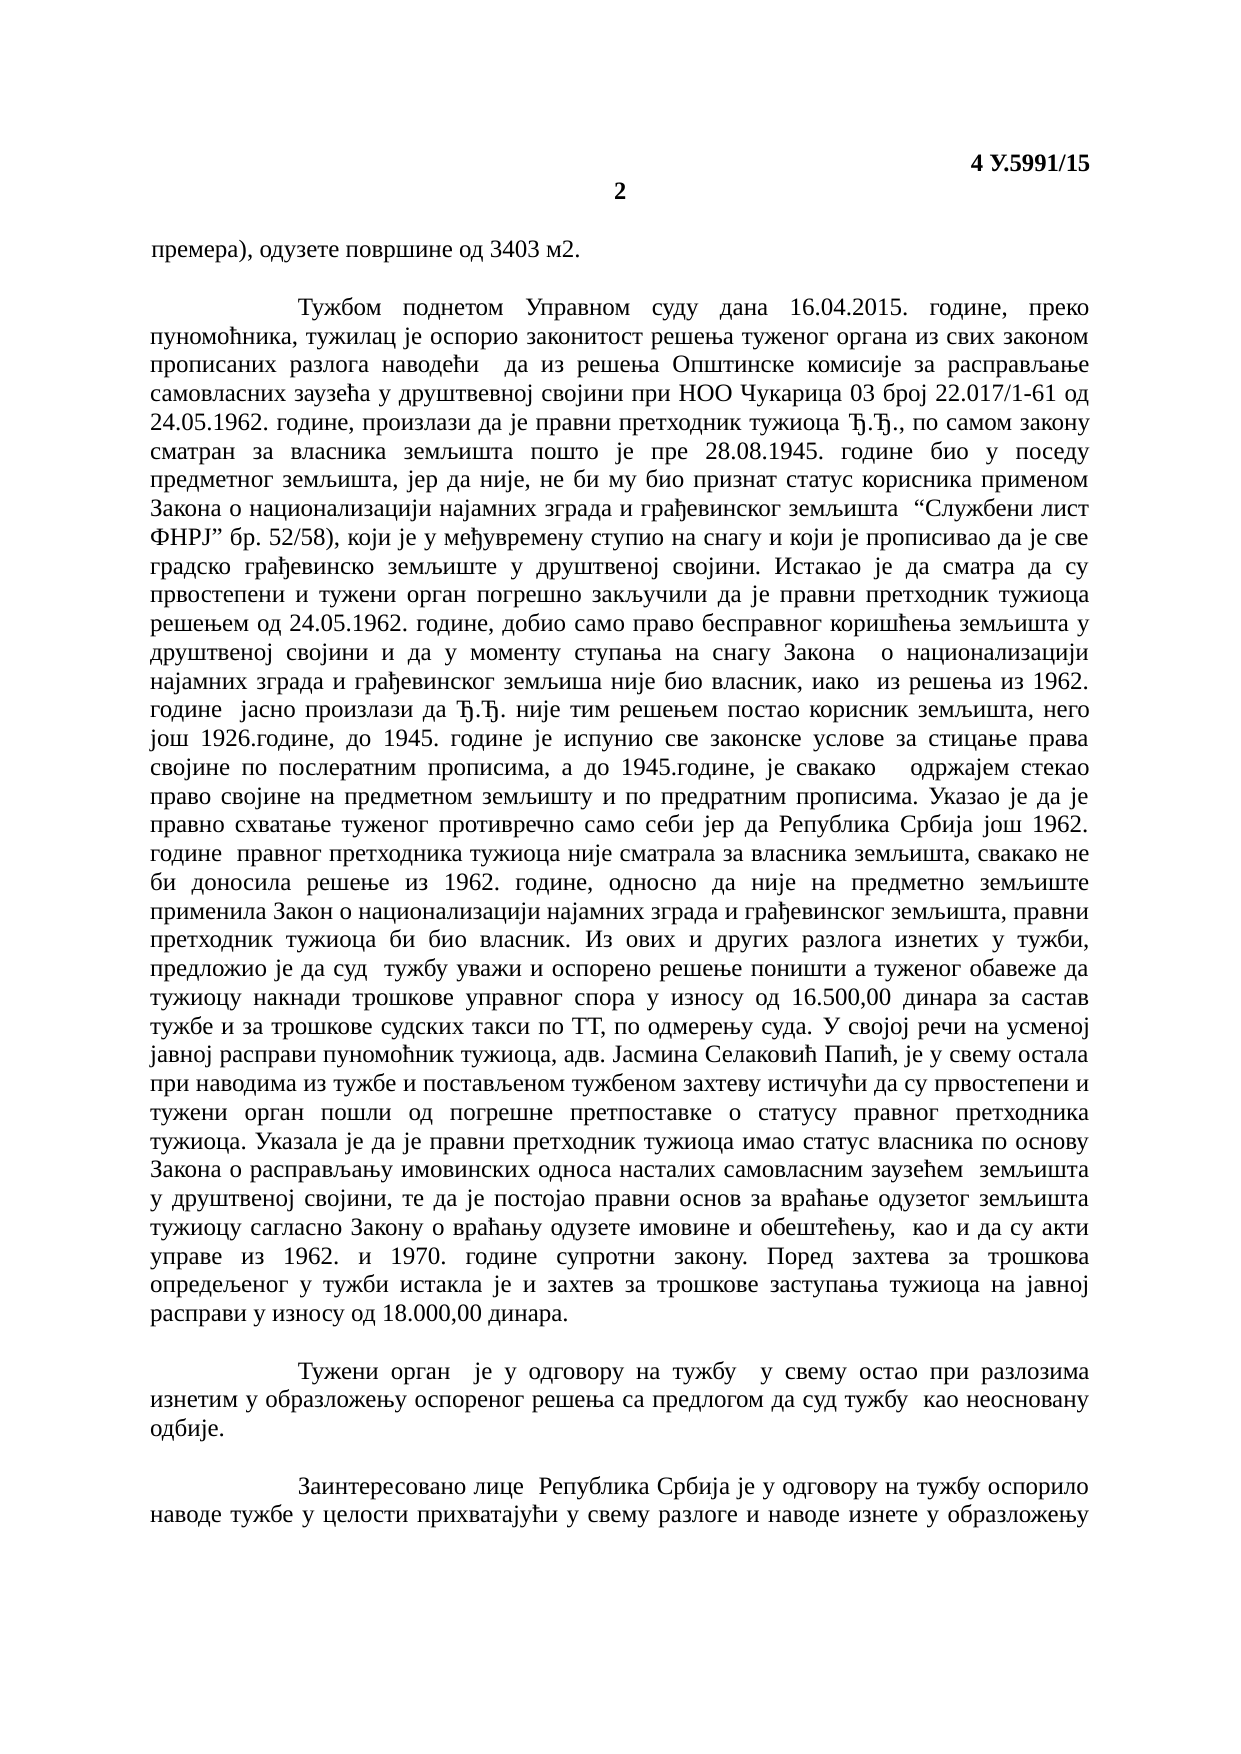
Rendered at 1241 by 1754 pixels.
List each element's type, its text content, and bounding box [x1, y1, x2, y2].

text премера), одузете површине од 3403 м2. [151, 234, 1090, 263]
text Тужени орган је у одговору на тужбу у свему остао при разлозима изнетим у образложењу оспореног решења са предлогом да суд тужбу као неосновану одбије. [150, 1356, 1090, 1442]
text Заинтересовано лице Република Србија је у одговору на тужбу оспорило наводе тужбе у целости прихватајући у свему разлоге и наводе изнете у образложењу [150, 1471, 1090, 1528]
text Тужбом поднетом Управном суду дана 16.04.2015. године, преко пуномоћника, тужилац је оспорио законитост решења туженог органа из свих законом прописаних разлога наводећи да из решења Општинске комисије за расправљање самовласних заузећа у друштвевној својини при НОО Чукарица 03 број 22.017/1-61 од 24.05.1962. године, произлази да је правни претходник тужиоца Ђ.Ђ., по самом закону сматран за власника земљишта пошто је пре 28.08.1945. године био у поседу предметног земљишта, јер да није, не би му био признат статус корисника применом Закона о национализацији најамних зграда и грађевинског земљишта “Службени лист ФНРЈ” бр. 52/58), који је у међувремену ступио на снагу и који је прописивао да је све градско грађевинско земљиште у друштвеној својини. Истакао је да сматра да су првостепени и тужени орган погрешно закључили да је правни претходник тужиоца решењем од 24.05.1962. године, добио само право бесправног коришћења земљишта у друштвеној својини и да у моменту ступања на снагу Закона о национализацији најамних зграда и грађевинског земљиша није био власник, иако из решења из 1962. године јасно произлази да Ђ.Ђ. није тим решењем постао корисник земљишта, него још 1926.године, до 1945. године је испунио све законске услове за стицање права својине по послератним прописима, а до 1945.године, је свакако одржајем стекао право својине на предметном земљишту и по предратним прописима. Указао је да је правно схватање туженог противречно само себи јер да Република Србија још 1962. године правног претходника тужиоца није сматрала за власника земљишта, свакако не би доносила решење из 1962. године, односно да није на предметно земљиште применила Закон о национализацији најамних зграда и грађевинског земљишта, правни претходник тужиоца би био власник. Из ових и других разлога изнетих у тужби, предложио је да суд тужбу уважи и оспорено решење поништи а туженог обавеже да тужиоцу накнади трошкове управног спора у износу од 16.500,00 динара за састав тужбе и за трошкове судских такси по ТТ, по одмерењу суда. У својој речи на усменој јавној расправи пуномоћник тужиоца, адв. Јасмина Селаковић Папић, је у свему остала при наводима из тужбе и постављеном тужбеном захтеву истичући да су првостепени и тужени орган пошли од погрешне претпоставке о статусу правног претходника тужиоца. Указала је да је правни претходник тужиоца имао статус власника по основу Закона о расправљању имовинских односа насталих самовласним заузећем земљишта у друштвеној својини, те да је постојао правни основ за враћање одузетог земљишта тужиоцу сагласно Закону о враћању одузете имовине и обештећењу, као и да су акти управе из 1962. и 1970. године супротни закону. Поред захтева за трошкова опредељеног у тужби истакла је и захтев за трошкове заступања тужиоца на јавној расправи у износу од 18.000,00 динара. [150, 292, 1090, 1327]
